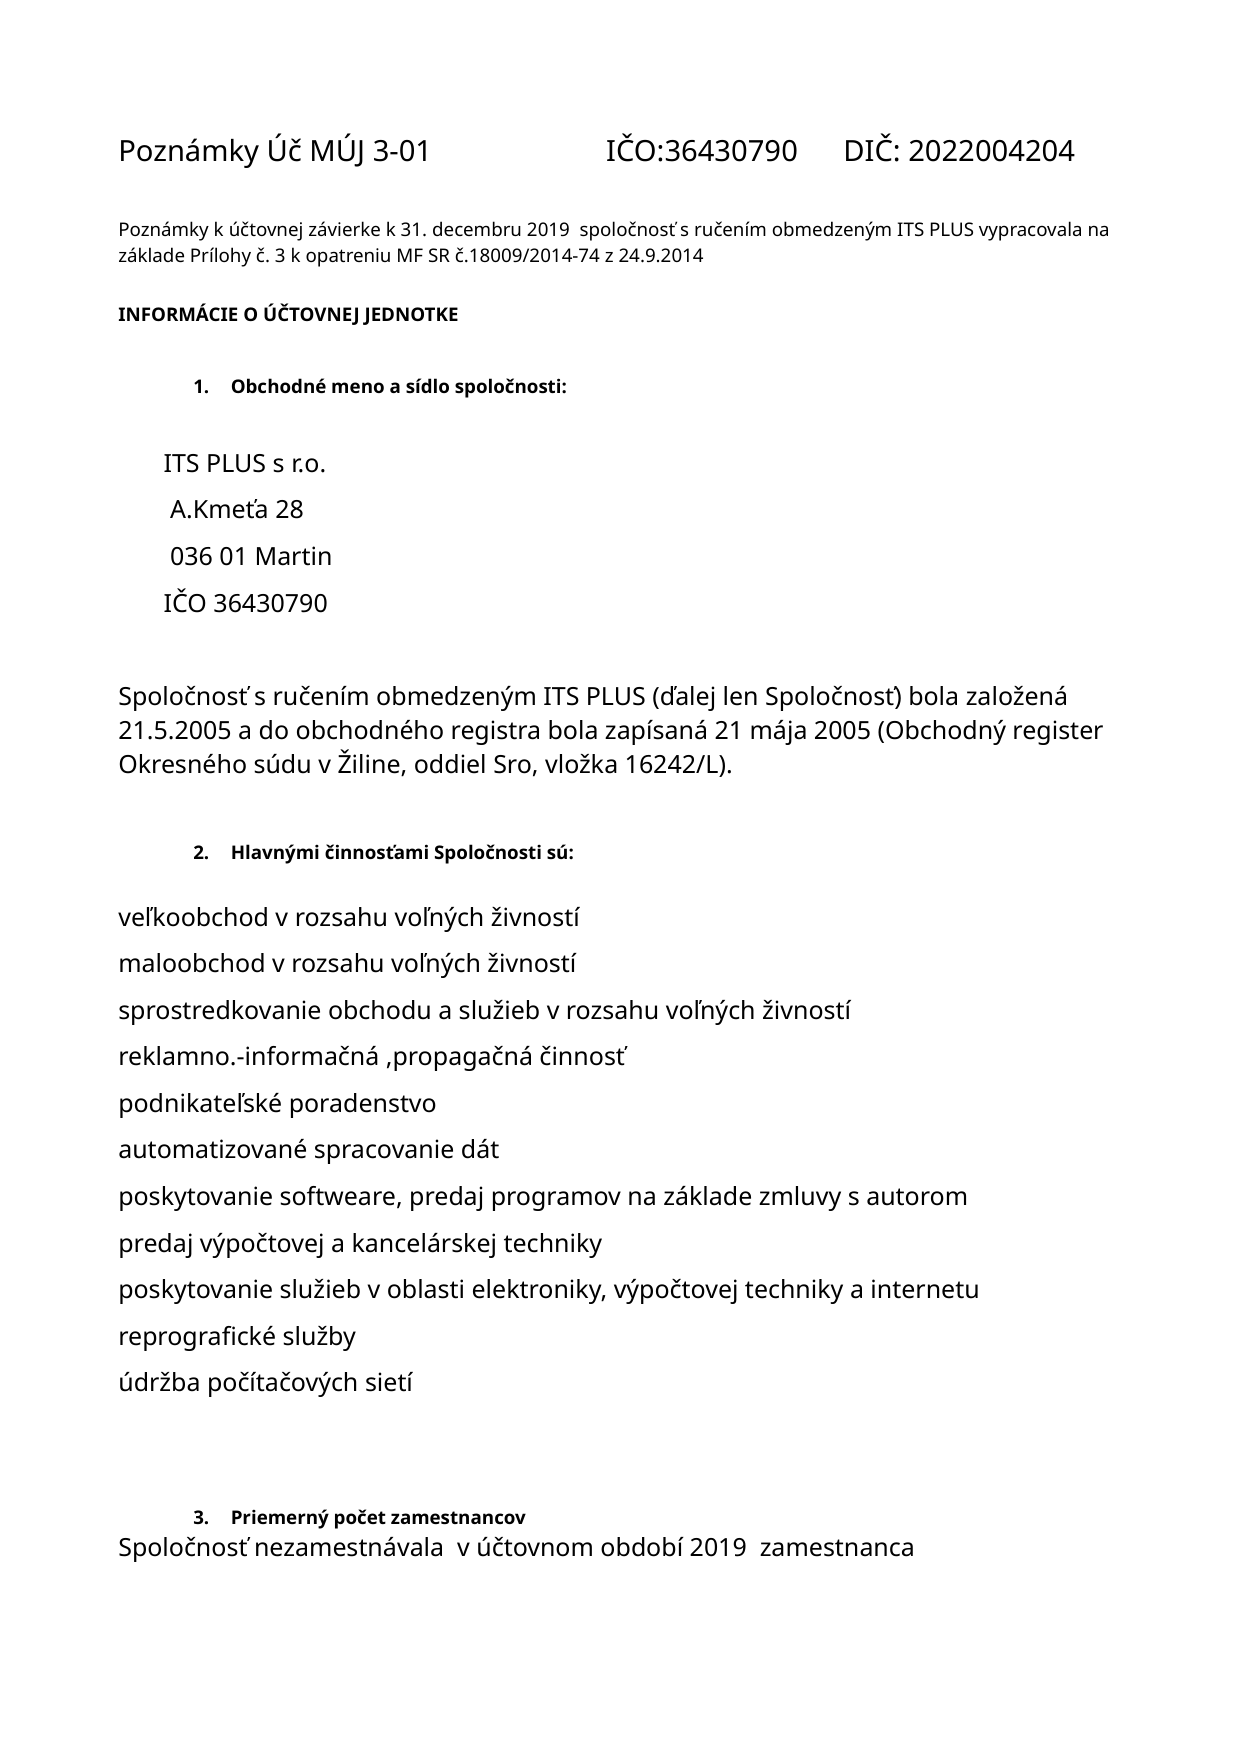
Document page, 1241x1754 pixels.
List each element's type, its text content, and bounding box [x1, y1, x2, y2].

text podnikateľské poradenstvo [118, 1086, 1122, 1119]
subtitle Informácie o účtovnej jednotke [118, 301, 1122, 327]
text Spoločnosť s ručením obmedzeným ITS PLUS (ďalej len Spoločnosť) bola založená 21.5.2005 a do obchodného registra bola zapísaná 21 mája 2005 (Obchodný register Okresného súdu v Žiline, oddiel Sro, vložka 16242/L). [118, 678, 1122, 781]
text IČO 36430790 [118, 585, 1122, 619]
text Spoločnosť nezamestnávala v účtovnom období 2019 zamestnanca [118, 1530, 1122, 1564]
text Poznámky Úč MÚJ 3-01 IČO:36430790 DIČ: 2022004204 [118, 131, 1122, 170]
text maloobchod v rozsahu voľných živností [118, 946, 1122, 980]
text sprostredkovanie obchodu a služieb v rozsahu voľných živností [118, 992, 1122, 1026]
text 036 01 Martin [118, 539, 1122, 573]
subtitle Priemerný počet zamestnancov [193, 1504, 1122, 1530]
text reklamno.-informačná ,propagačná činnosť [118, 1039, 1122, 1073]
text predaj výpočtovej a kancelárskej techniky [118, 1225, 1122, 1259]
text Poznámky k účtovnej závierke k 31. decembru 2019 spoločnosť s ručením obmedzeným ITS PLUS vypracovala na základe Prílohy č. 3 k opatreniu MF SR č.18009/2014-74 z 24.9.2014 [118, 216, 1122, 267]
text údržba počítačových sietí [118, 1365, 1122, 1399]
text reprografické služby [118, 1318, 1122, 1352]
text poskytovanie softweare, predaj programov na základe zmluvy s autorom [118, 1179, 1122, 1213]
text veľkoobchod v rozsahu voľných živností [118, 899, 1122, 933]
text poskytovanie služieb v oblasti elektroniky, výpočtovej techniky a internetu [118, 1272, 1122, 1306]
text ITS PLUS s r.o. [118, 446, 1122, 480]
subtitle Obchodné meno a sídlo spoločnosti: [193, 373, 1122, 399]
text A.Kmeťa 28 [118, 492, 1122, 526]
subtitle Hlavnými činnosťami Spoločnosti sú: [193, 840, 1122, 865]
text automatizované spracovanie dát [118, 1132, 1122, 1166]
